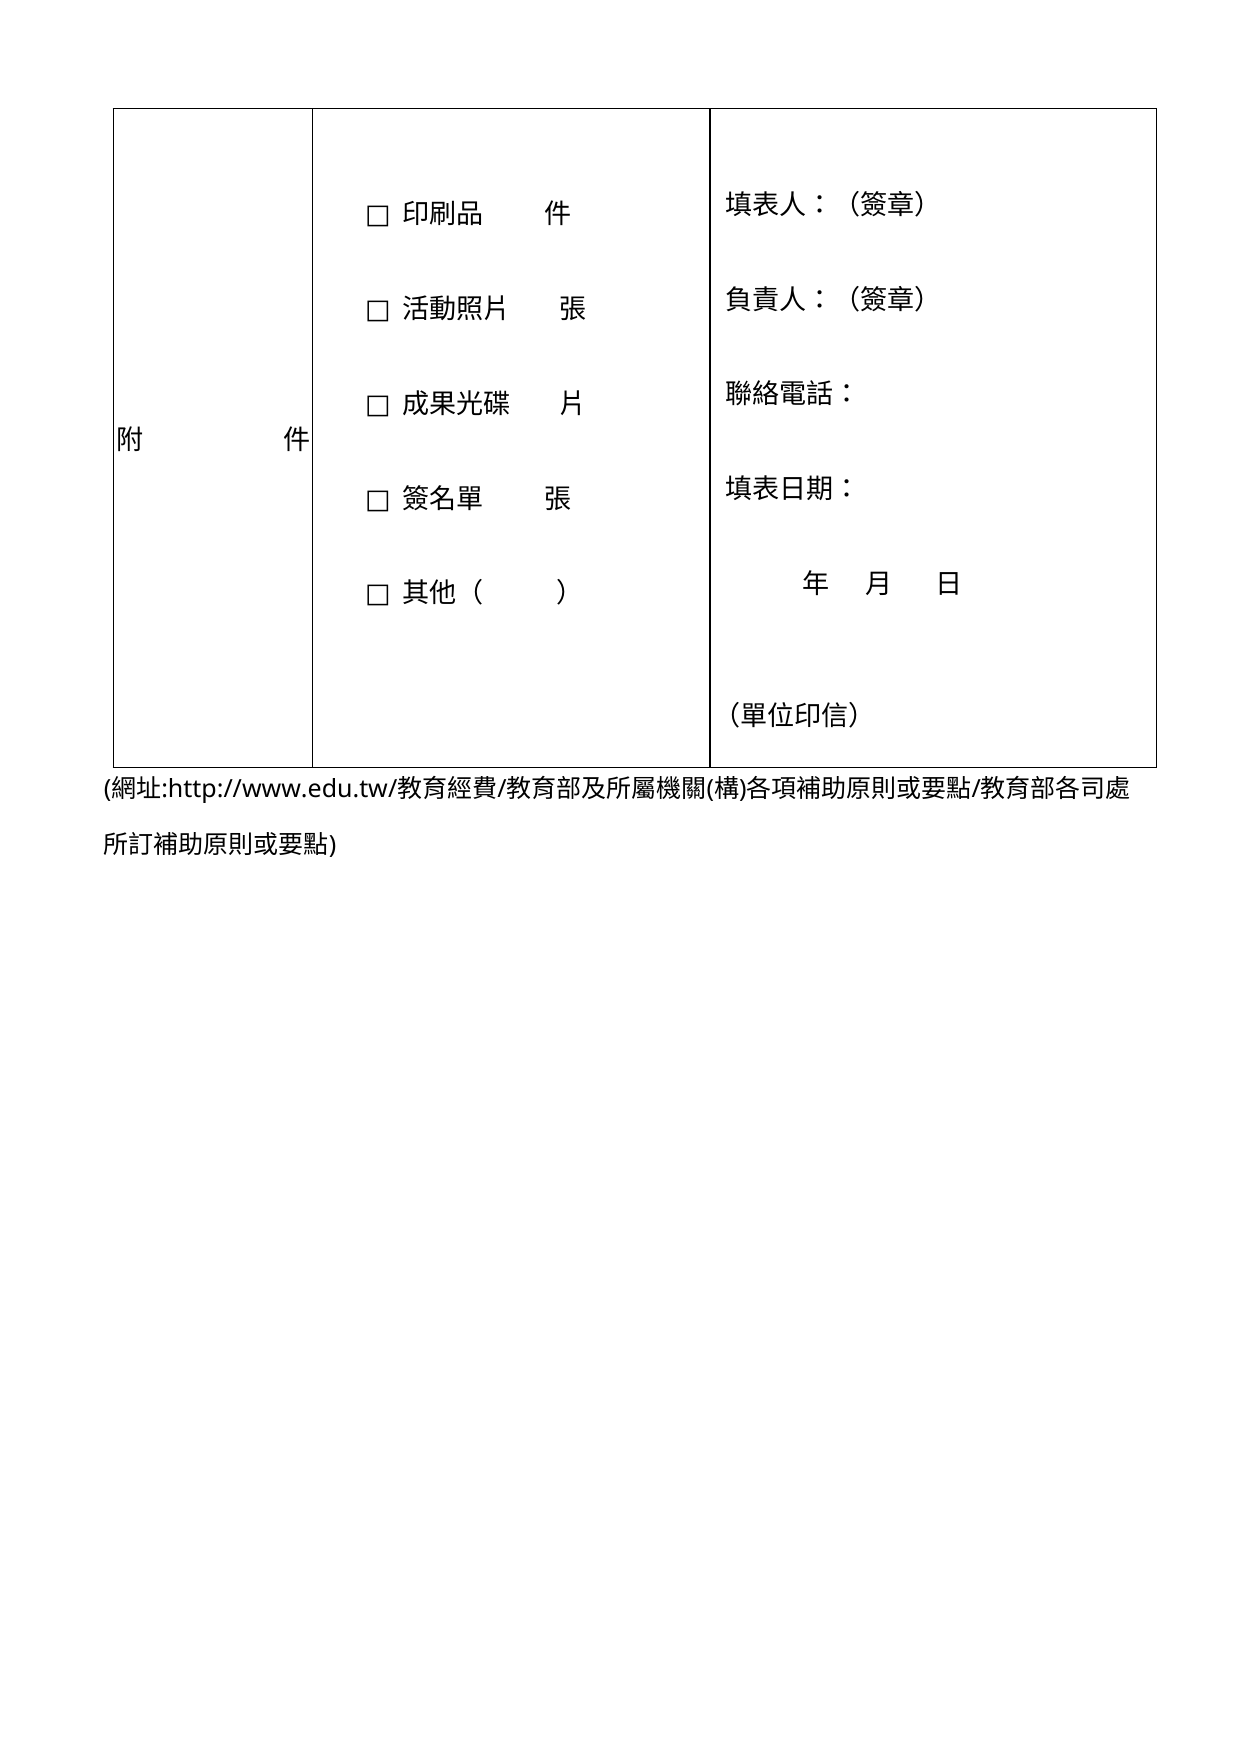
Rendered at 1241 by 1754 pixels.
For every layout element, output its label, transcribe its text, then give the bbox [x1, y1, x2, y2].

table_cell 附件 [114, 109, 312, 767]
table_cell 印刷品 件 活動照片 張 成果光碟 片 簽名單 張 其他（ ） [313, 109, 709, 767]
table_cell 填表人：（簽章） 負責人：（簽章） 聯絡電話： 填表日期： 年 月 日 （單位印信） [711, 109, 1156, 767]
text (網址:http://www.edu.tw/教育經費/教育部及所屬機關(構)各項補助原則或要點/教育部各司處所訂補助原則或要點) [103, 768, 1152, 880]
